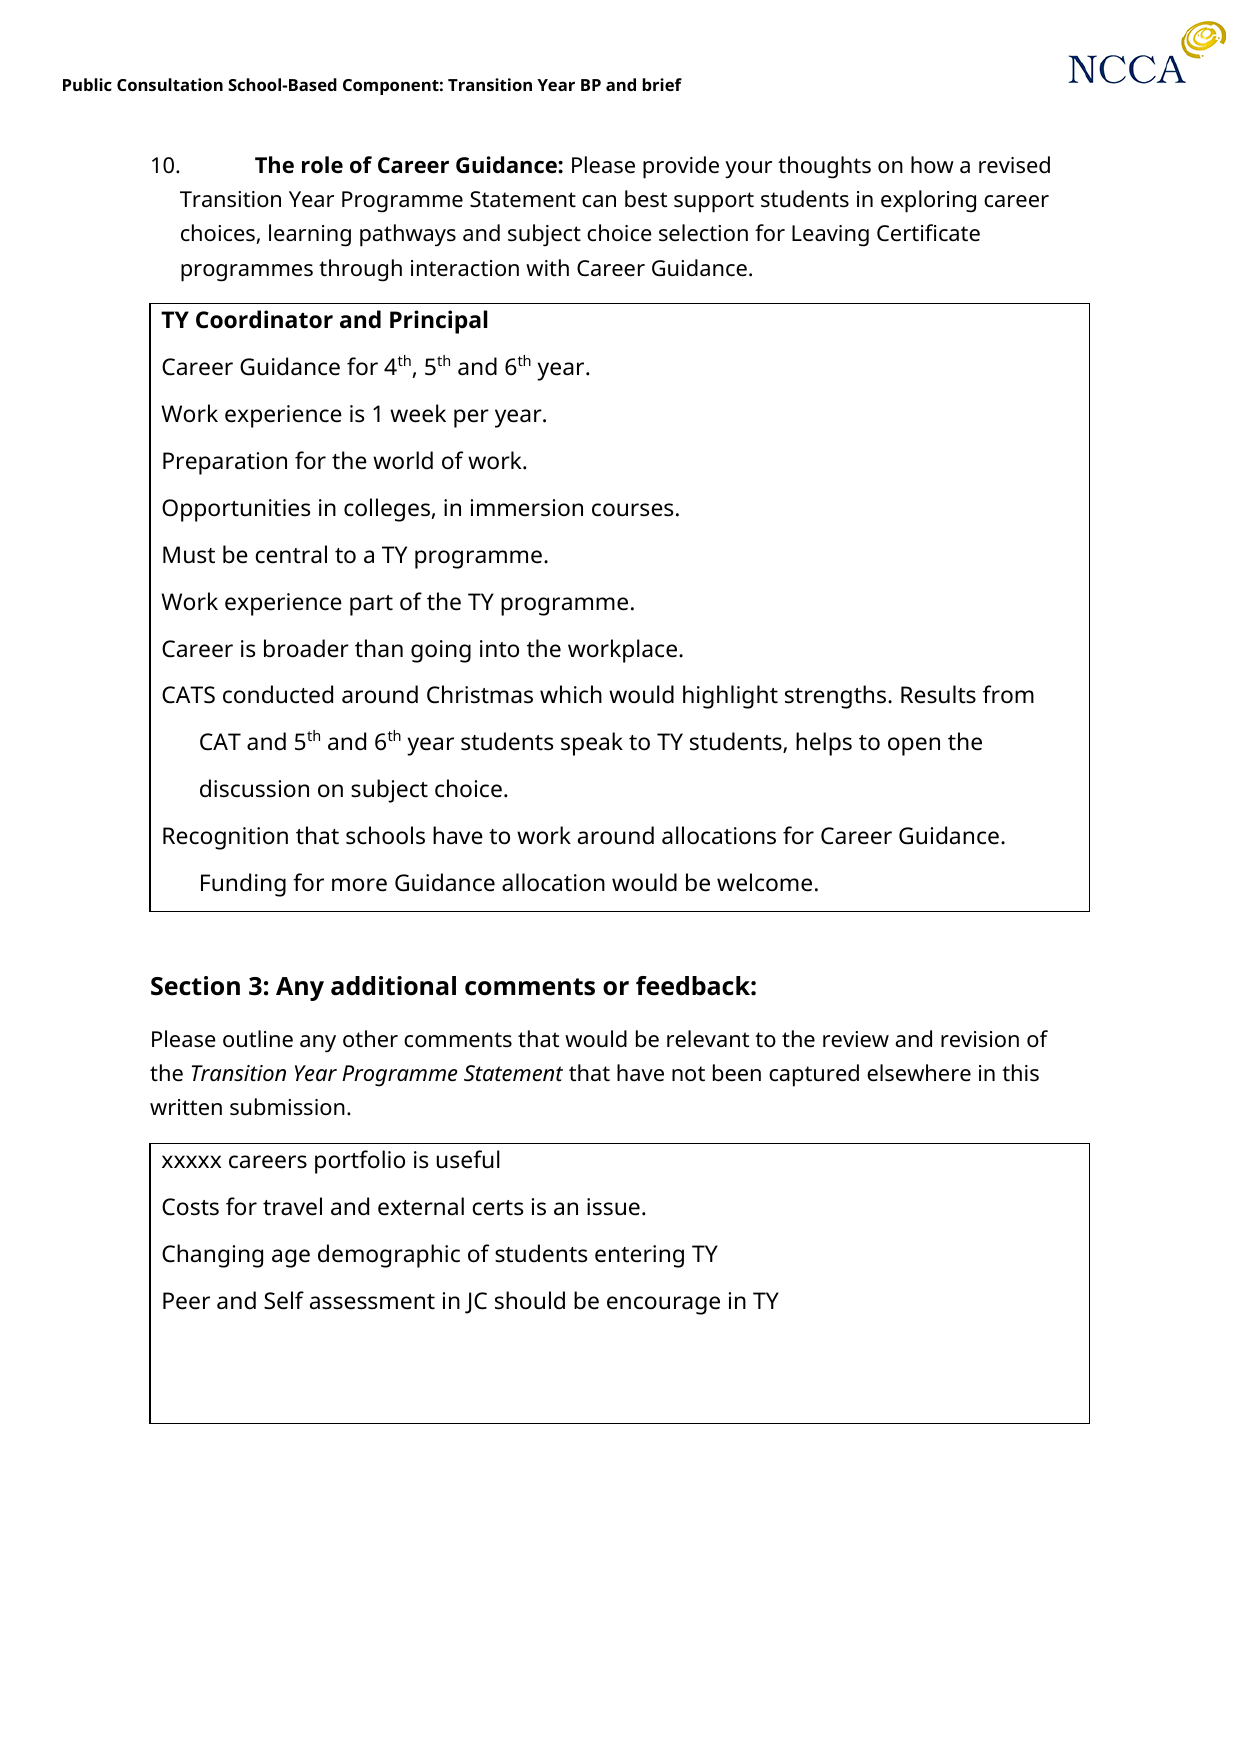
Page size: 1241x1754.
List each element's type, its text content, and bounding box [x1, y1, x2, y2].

text Section 3: Any additional comments or feedback: [150, 968, 1090, 1002]
text Please outline any other comments that would be relevant to the review and revision of the Transition Year Programme Statement that have not been captured elsewhere in this written submission. [150, 1024, 1090, 1122]
list The role of Career Guidance: Please provide your thoughts on how a revised Transition Year Programme Statement can best support students in exploring career choices, learning pathways and subject choice selection for Leaving Certificate programmes through interaction with Career Guidance. [150, 150, 1090, 282]
table_header xxxxx careers portfolio is useful Costs for travel and external certs is an issue. Changing age demographic of students entering TY Peer and Self assessment in JC should be encourage in TY [151, 1144, 1089, 1423]
table_header TY Coordinator and Principal Career Guidance for 4th, 5th and 6th year. Work experience is 1 week per year. Preparation for the world of work. Opportunities in colleges, in immersion courses. Must be central to a TY programme. Work experience part of the TY programme. Career is broader than going into the workplace. CATS conducted around Christmas which would highlight strengths. Results from CAT and 5th and 6th year students speak to TY students, helps to open the discussion on subject choice. Recognition that schools have to work around allocations for Career Guidance. Funding for more Guidance allocation would be welcome. [151, 304, 1089, 911]
